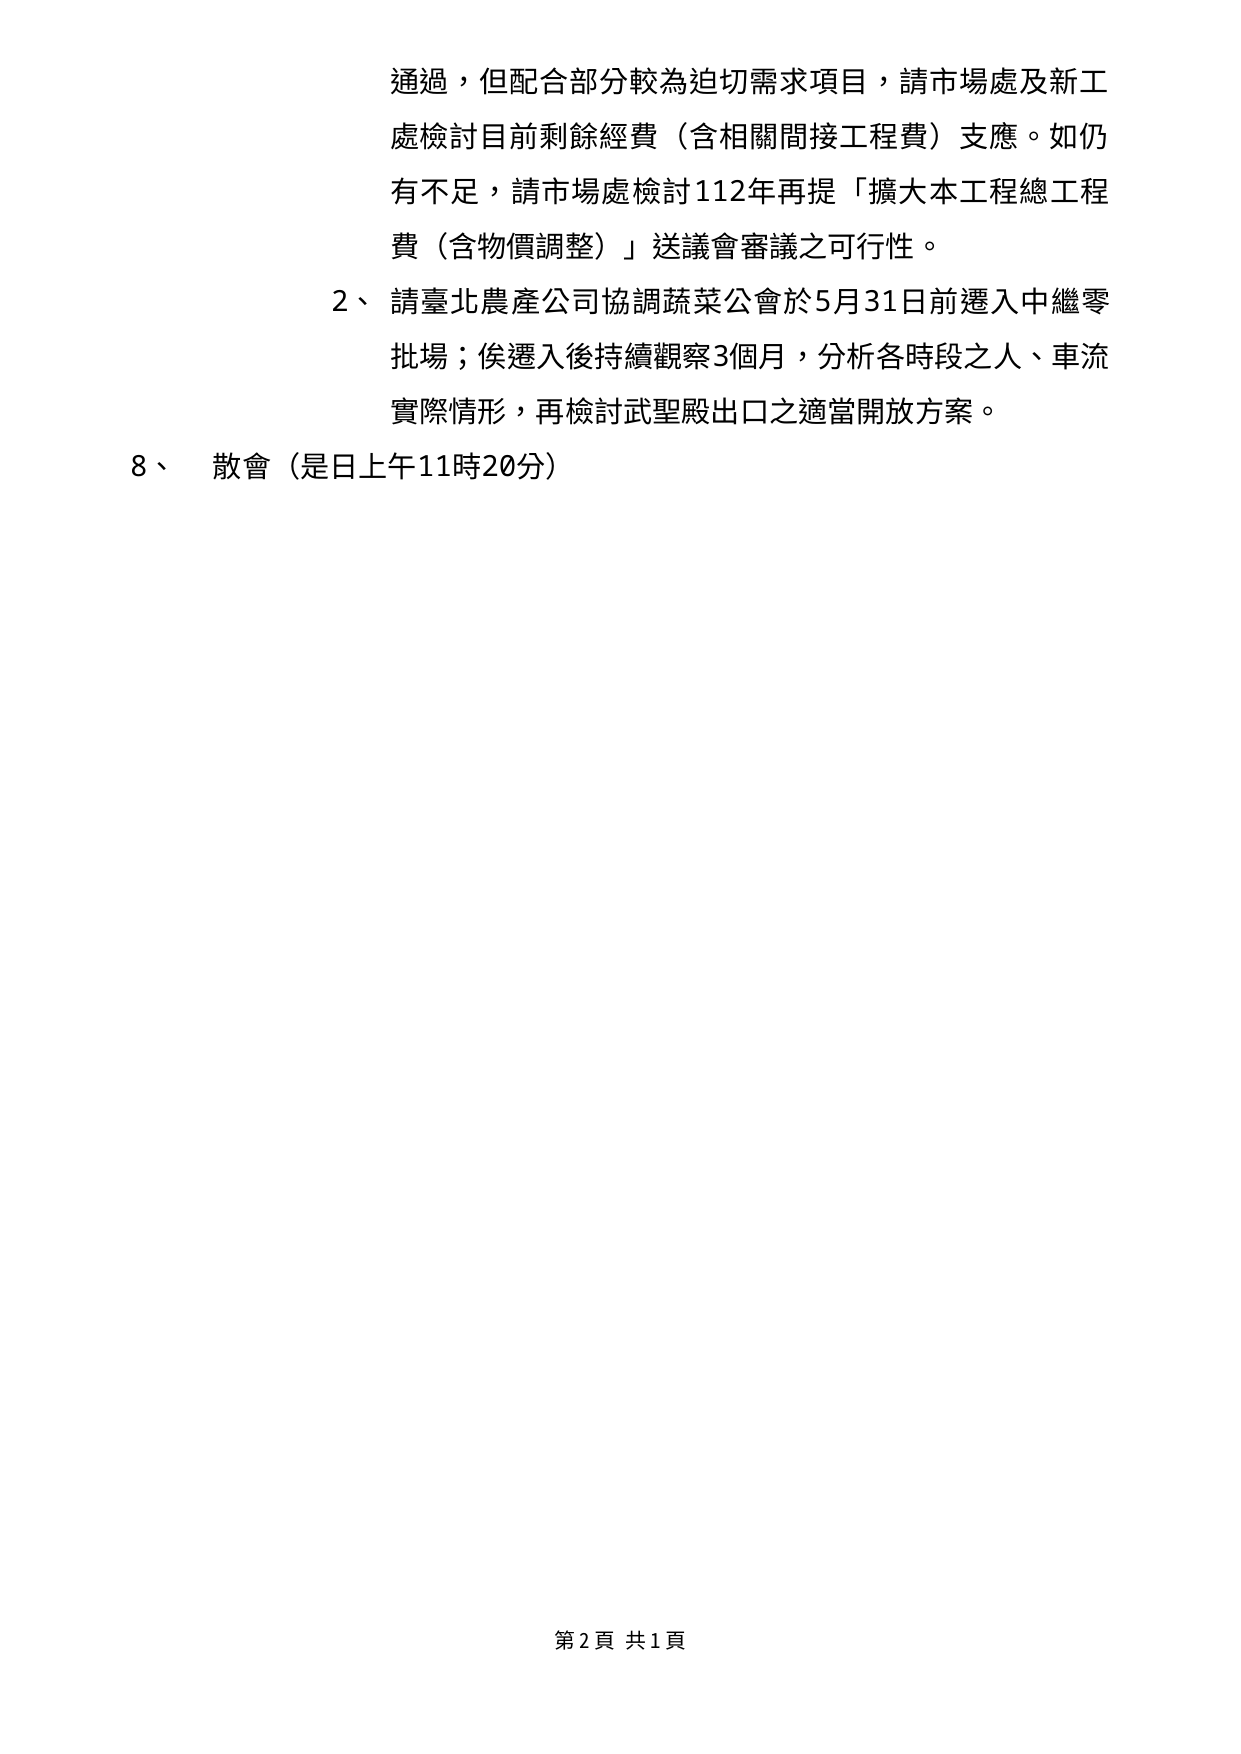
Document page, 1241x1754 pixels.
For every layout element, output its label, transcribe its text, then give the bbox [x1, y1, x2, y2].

list 散會（是日上午11時20分） [130, 444, 1110, 486]
list 通過，但配合部分較為迫切需求項目，請市場處及新工處檢討目前剩餘經費（含相關間接工程費）支應。如仍有不足，請市場處檢討112年再提「擴大本工程總工程費（含物價調整）」送議會審議之可行性。 [331, 59, 1110, 266]
list 請臺北農產公司協調蔬菜公會於5月31日前遷入中繼零批場；俟遷入後持續觀察3個月，分析各時段之人、車流實際情形，再檢討武聖殿出口之適當開放方案。 [331, 279, 1110, 431]
